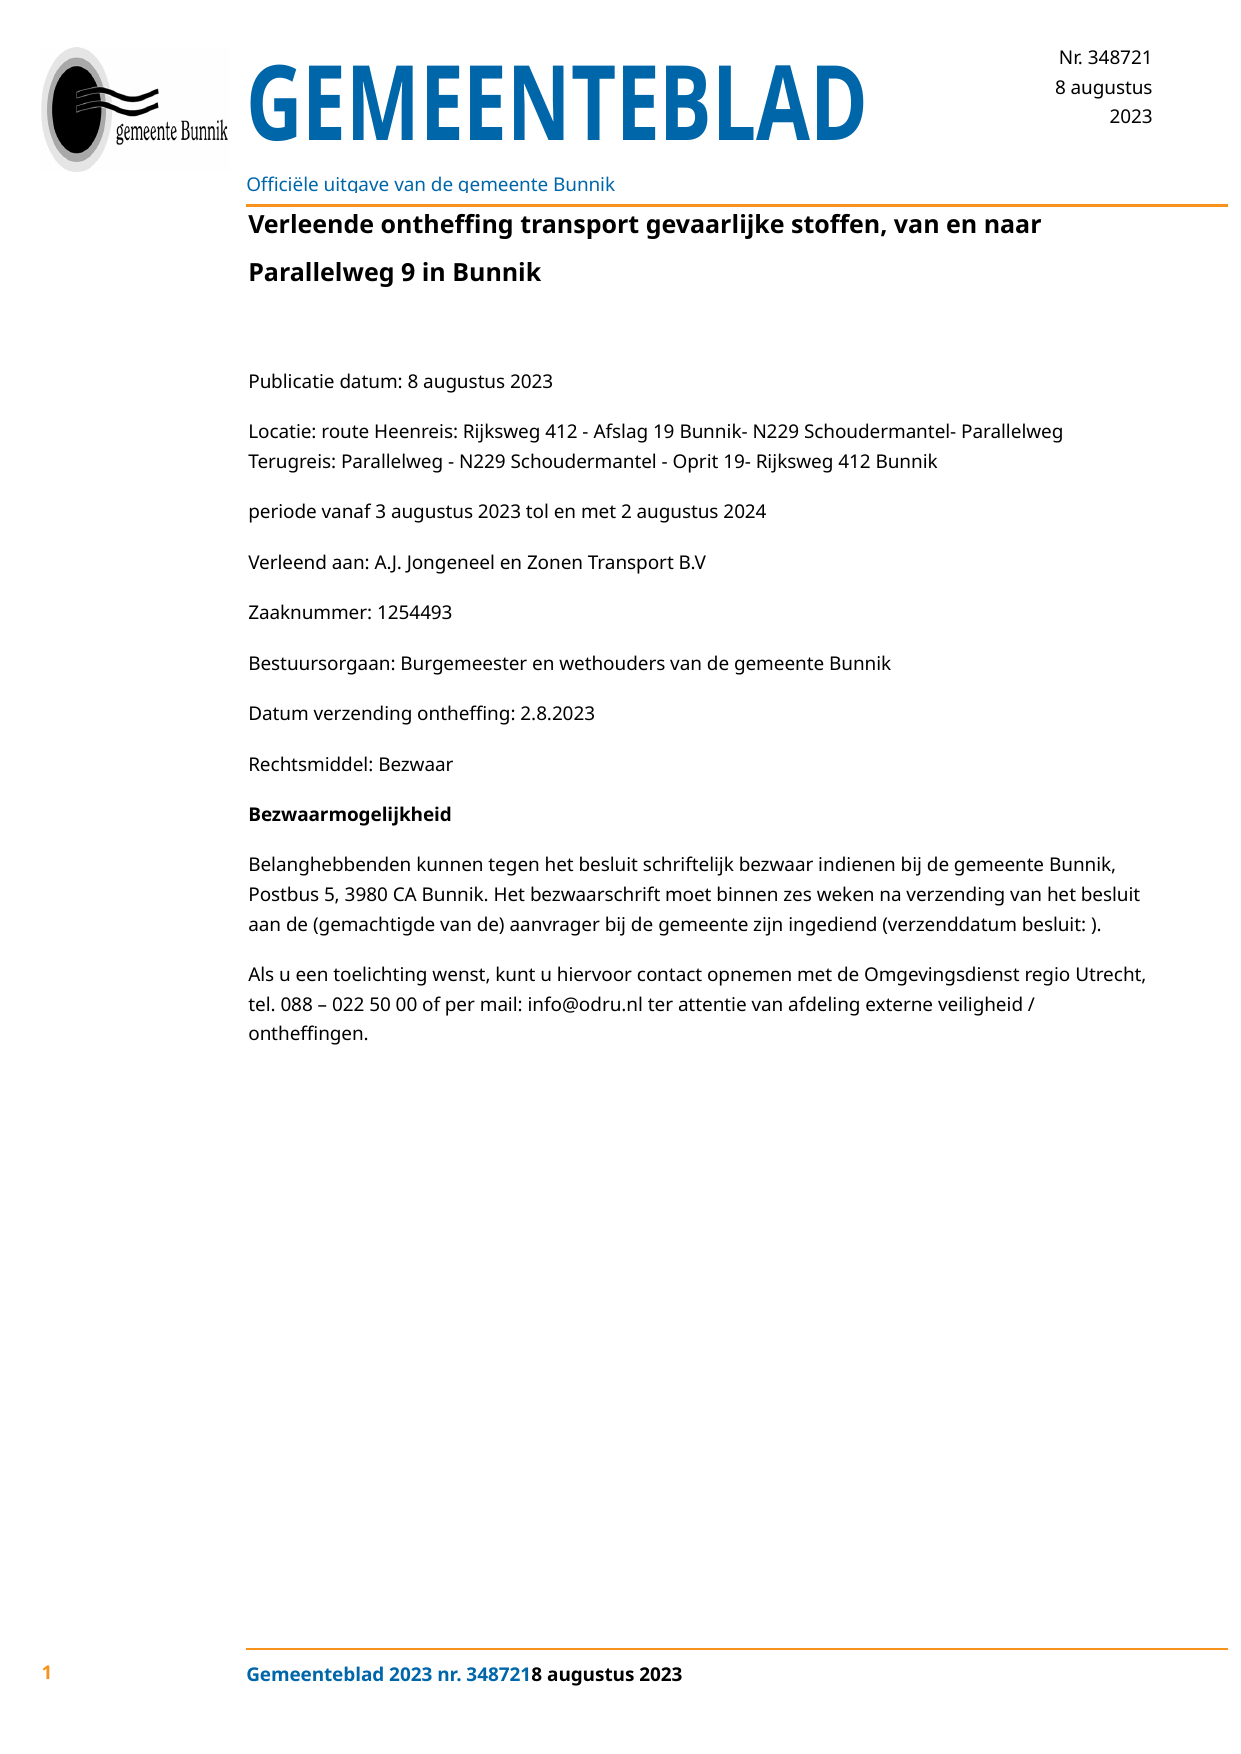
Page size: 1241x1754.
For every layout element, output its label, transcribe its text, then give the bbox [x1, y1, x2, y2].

text Bestuursorgaan: Burgemeester en wethouders van de gemeente Bunnik [248, 650, 1152, 676]
text Belanghebbenden kunnen tegen het besluit schriftelijk bezwaar indienen bij de gemeente Bunnik, Postbus 5, 3980 CA Bunnik. Het bezwaarschrift moet binnen zes weken na verzending van het besluit aan de (gemachtigde van de) aanvrager bij de gemeente zijn ingediend (verzenddatum besluit: ). [248, 852, 1152, 937]
text Publicatie datum: 8 augustus 2023 [248, 368, 1152, 394]
text Datum verzending ontheffing: 2.8.2023 [248, 700, 1152, 726]
text Rechtsmiddel: Bezwaar [248, 751, 1152, 777]
text Locatie: route Heenreis: Rijksweg 412 - Afslag 19 Bunnik- N229 Schoudermantel- Parallelweg Terugreis: Parallelweg - N229 Schoudermantel - Oprit 19- Rijksweg 412 Bunnik [248, 419, 1152, 474]
text Verleende ontheffing transport gevaarlijke stoffen, van en naar Parallelweg 9 in Bunnik [248, 207, 1152, 288]
text Verleend aan: A.J. Jongeneel en Zonen Transport B.V [248, 549, 1152, 575]
text Bezwaarmogelijkheid [248, 801, 1152, 827]
picture [41, 47, 231, 172]
text periode vanaf 3 augustus 2023 tol en met 2 augustus 2024 [248, 499, 1152, 524]
text Als u een toelichting wenst, kunt u hiervoor contact opnemen met de Omgevingsdienst regio Utrecht, tel. 088 – 022 50 00 of per mail: info@odru.nl ter attentie van afdeling externe veiligheid / ontheffingen. [248, 961, 1152, 1046]
text Zaaknummer: 1254493 [248, 599, 1152, 625]
